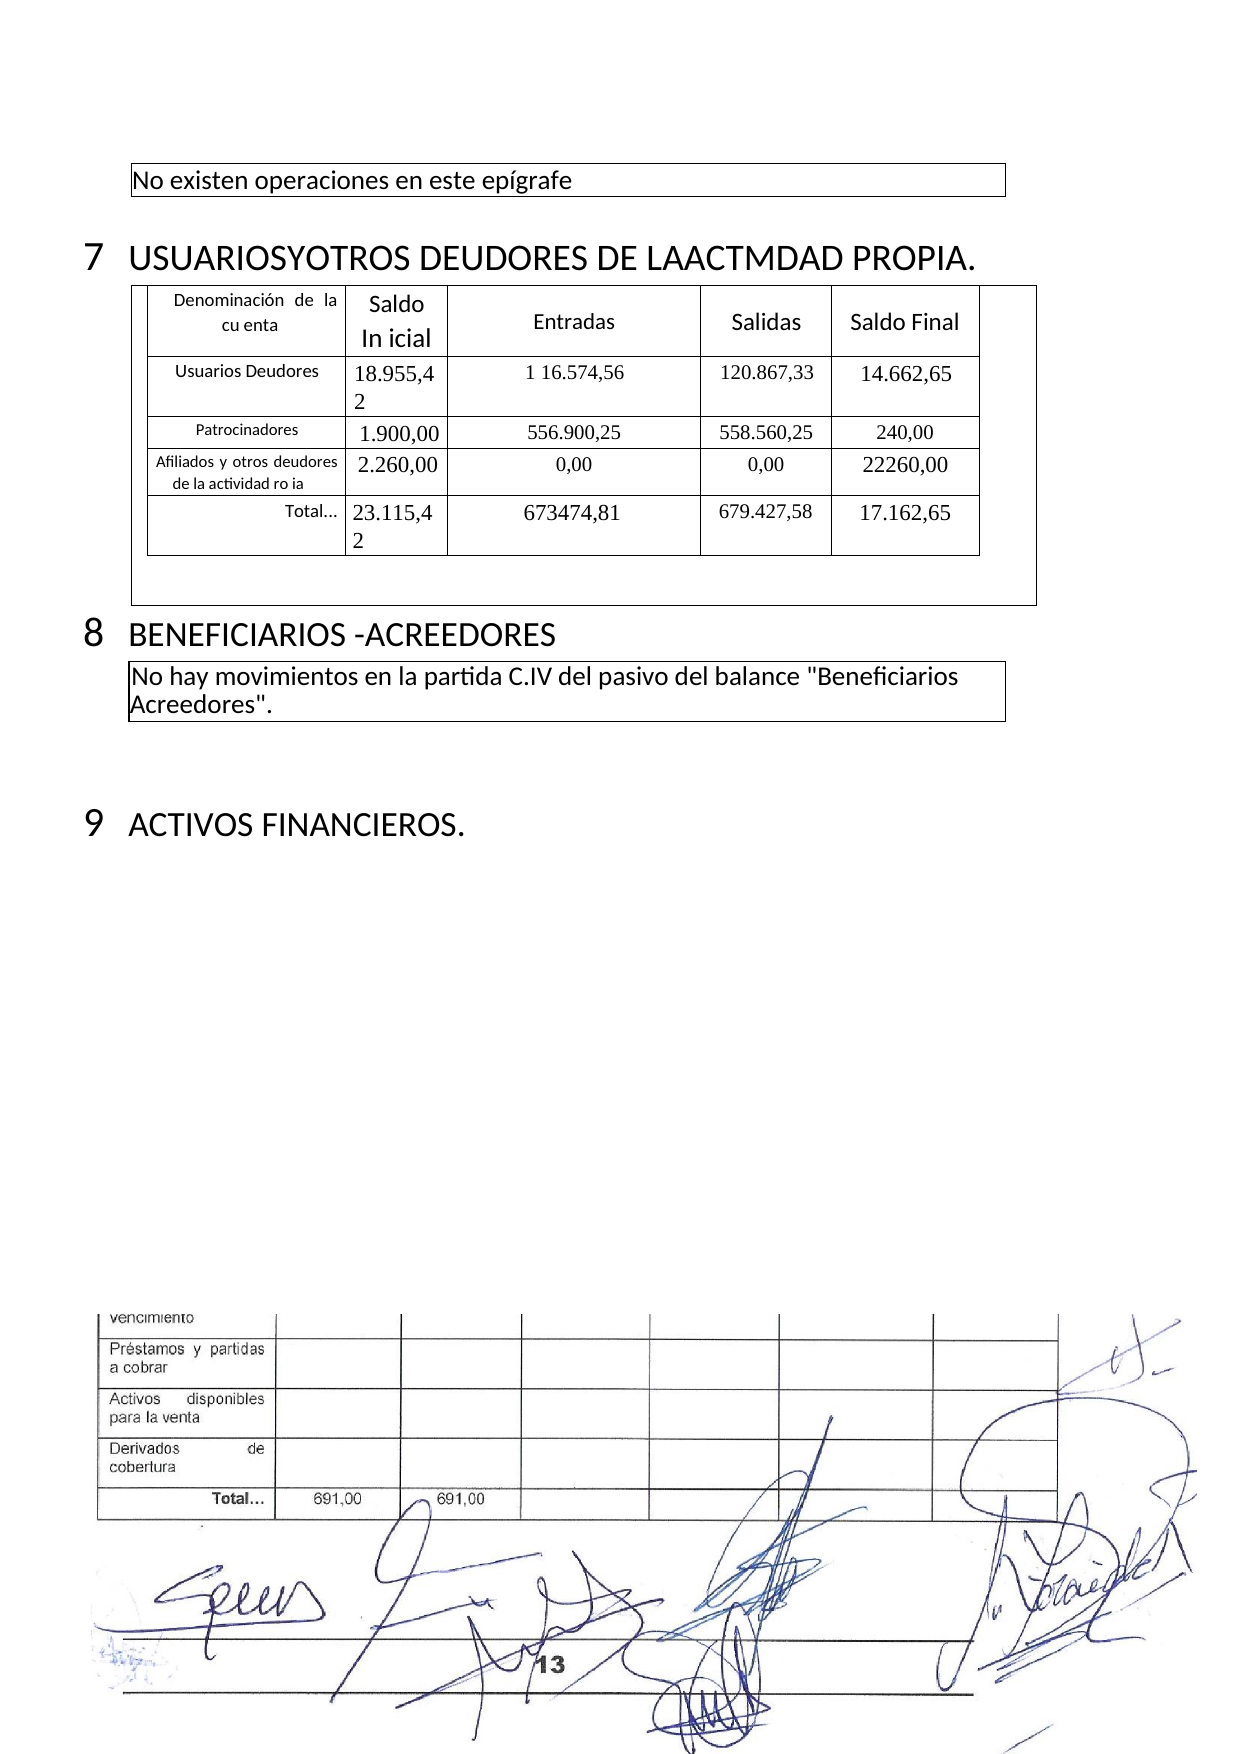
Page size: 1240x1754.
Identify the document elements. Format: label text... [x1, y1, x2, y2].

list USUARIOSYOTROS DEUDORES DE LAACTMDAD PROPIA. [83, 230, 1006, 281]
table_cell 22260,00 [832, 449, 979, 495]
table_header [979, 286, 1036, 605]
table_cell 679.427,58 [701, 496, 831, 555]
table_header Saldo Final [832, 286, 979, 356]
table_cell 0,00 [701, 449, 831, 495]
table_cell 240,00 [832, 417, 979, 448]
table_cell Total... [148, 496, 345, 555]
table_cell 120.867,33 [701, 357, 831, 416]
table_cell 18.955,42 [346, 357, 447, 416]
table_cell 17.162,65 [832, 496, 979, 555]
table_cell 1 16.574,56 [448, 357, 700, 416]
text No hay movimientos en la partida C.IV del pasivo del balance "Beneficiarios Acreedores". [130, 662, 1005, 721]
table_header [132, 286, 147, 605]
table_cell 14.662,65 [832, 357, 979, 416]
table_cell 673474,81 [448, 496, 700, 555]
text No existen operaciones en este epígrafe [132, 164, 1005, 196]
table_cell 1.900,00 [346, 417, 447, 448]
table_header Entradas [448, 286, 700, 356]
table_cell 558.560,25 [701, 417, 831, 448]
table_cell [832, 556, 979, 605]
table_cell Afiliados y otros deudores de la actividad ro ia [148, 449, 345, 495]
table_header Salidas [701, 286, 831, 356]
table_cell [147, 556, 700, 605]
table_cell 23.115,42 [346, 496, 447, 555]
table_cell Patrocinadores [148, 417, 345, 448]
table_cell [700, 556, 832, 605]
list ACTIVOS FINANCIEROS. [83, 796, 1006, 847]
table_cell 556.900,25 [448, 417, 700, 448]
table_cell 2.260,00 [346, 449, 447, 495]
table_header Denominación de la cu enta [148, 286, 345, 356]
table_header Saldo In icial [346, 286, 447, 356]
list BENEFICIARIOS -ACREEDORES [83, 606, 1006, 657]
table_cell 0,00 [448, 449, 700, 495]
table_cell Usuarios Deudores [148, 357, 345, 416]
